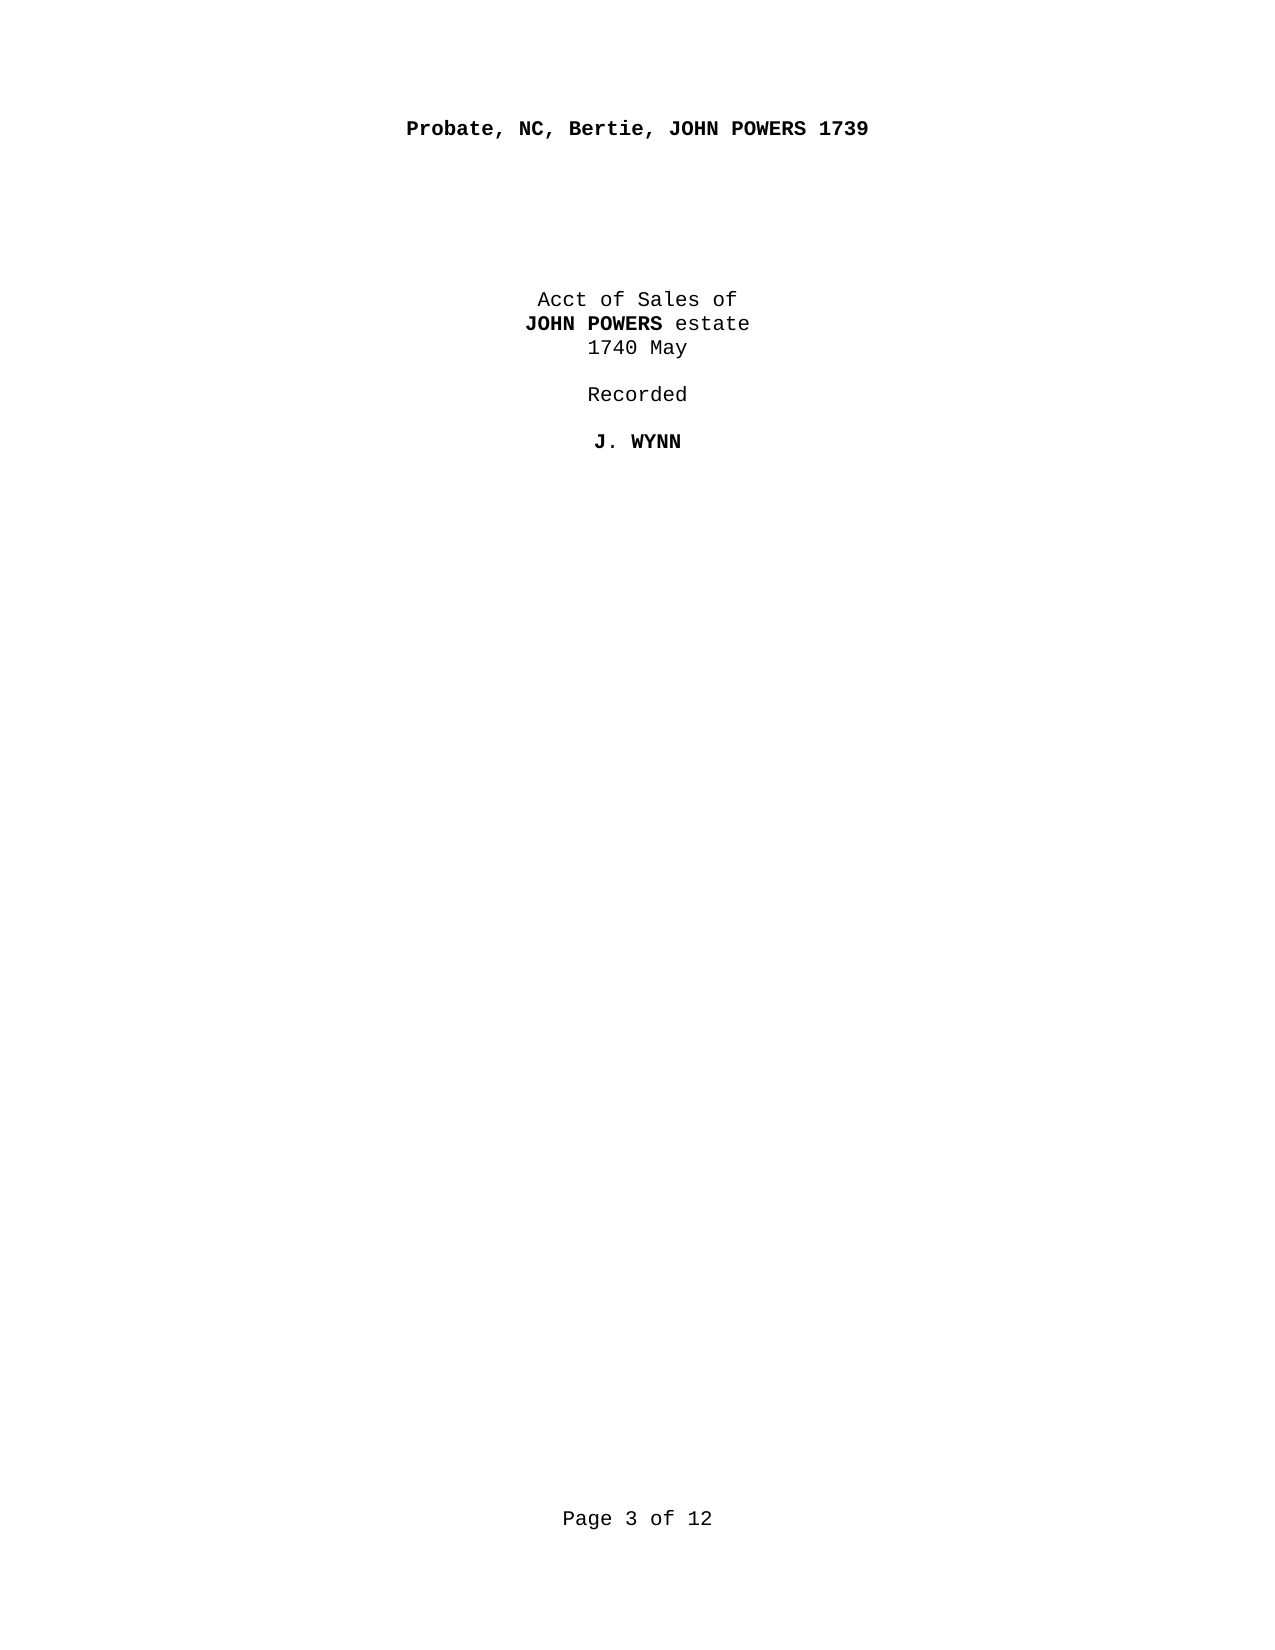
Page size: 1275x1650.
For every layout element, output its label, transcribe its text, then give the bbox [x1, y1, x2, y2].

text Acct of Sales of [118, 289, 1157, 313]
text J. Wynn [118, 431, 1157, 455]
text JOHN POWERS estate [118, 313, 1157, 337]
text 1740 May [118, 337, 1157, 360]
text Recorded [118, 384, 1157, 408]
